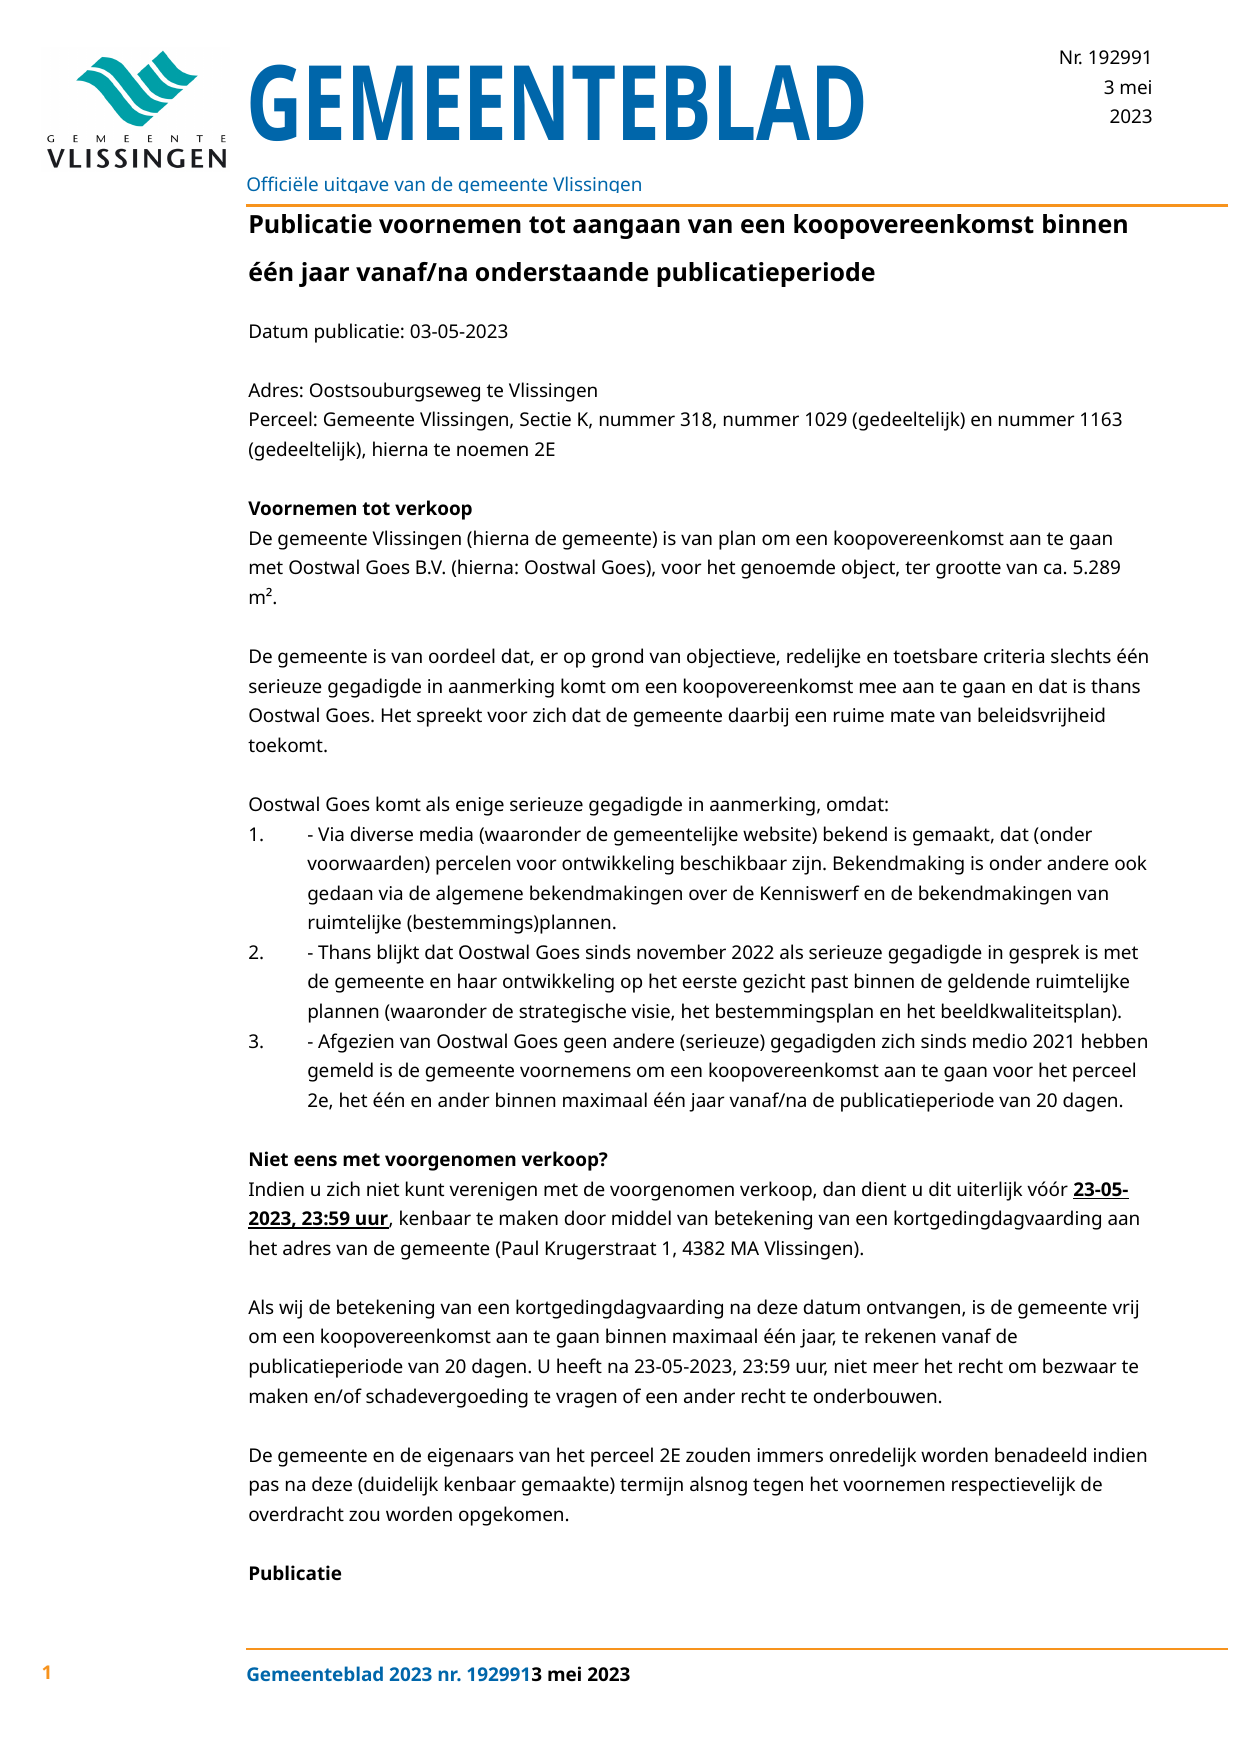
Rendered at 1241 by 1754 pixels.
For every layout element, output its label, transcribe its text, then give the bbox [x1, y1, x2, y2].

list - Afgezien van Oostwal Goes geen andere (serieuze) gegadigden zich sinds medio 2021 hebben gemeld is de gemeente voornemens om een koopovereenkomst aan te gaan voor het perceel 2e, het één en ander binnen maximaal één jaar vanaf/na de publicatieperiode van 20 dagen. [248, 1028, 1152, 1113]
text Voornemen tot verkoop [248, 495, 1152, 521]
text Adres: Oostsouburgseweg te Vlissingen [248, 377, 1152, 403]
list - Thans blijkt dat Oostwal Goes sinds november 2022 als serieuze gegadigde in gesprek is met de gemeente en haar ontwikkeling op het eerste gezicht past binnen de geldende ruimtelijke plannen (waaronder de strategische visie, het bestemmingsplan en het beeldkwaliteitsplan). [248, 939, 1152, 1024]
text Indien u zich niet kunt verenigen met de voorgenomen verkoop, dan dient u dit uiterlijk vóór 23-05-2023, 23:59 uur, kenbaar te maken door middel van betekening van een kortgedingdagvaarding aan het adres van de gemeente (Paul Krugerstraat 1, 4382 MA Vlissingen). [248, 1176, 1152, 1261]
picture [41, 47, 231, 172]
text De gemeente Vlissingen (hierna de gemeente) is van plan om een koopovereenkomst aan te gaan met Oostwal Goes B.V. (hierna: Oostwal Goes), voor het genoemde object, ter grootte van ca. 5.289 m². [248, 525, 1152, 610]
text Als wij de betekening van een kortgedingdagvaarding na deze datum ontvangen, is de gemeente vrij om een koopovereenkomst aan te gaan binnen maximaal één jaar, te rekenen vanaf de publicatieperiode van 20 dagen. U heeft na 23-05-2023, 23:59 uur, niet meer het recht om bezwaar te maken en/of schadevergoeding te vragen of een ander recht te onderbouwen. [248, 1294, 1152, 1409]
list - Via diverse media (waaronder de gemeentelijke website) bekend is gemaakt, dat (onder voorwaarden) percelen voor ontwikkeling beschikbaar zijn. Bekendmaking is onder andere ook gedaan via de algemene bekendmakingen over de Kenniswerf en de bekendmakingen van ruimtelijke (bestemmings)plannen. [248, 821, 1152, 935]
text Datum publicatie: 03-05-2023 [248, 318, 1152, 344]
text Oostwal Goes komt als enige serieuze gegadigde in aanmerking, omdat: [248, 791, 1152, 817]
text Publicatie [248, 1560, 1152, 1586]
text De gemeente en de eigenaars van het perceel 2E zouden immers onredelijk worden benadeeld indien pas na deze (duidelijk kenbaar gemaakte) termijn alsnog tegen het voornemen respectievelijk de overdracht zou worden opgekomen. [248, 1442, 1152, 1527]
text Publicatie voornemen tot aangaan van een koopovereenkomst binnen één jaar vanaf/na onderstaande publicatieperiode [248, 207, 1152, 288]
text Perceel: Gemeente Vlissingen, Sectie K, nummer 318, nummer 1029 (gedeeltelijk) en nummer 1163 (gedeeltelijk), hierna te noemen 2E [248, 407, 1152, 462]
text Niet eens met voorgenomen verkoop? [248, 1146, 1152, 1172]
text De gemeente is van oordeel dat, er op grond van objectieve, redelijke en toetsbare criteria slechts één serieuze gegadigde in aanmerking komt om een koopovereenkomst mee aan te gaan en dat is thans Oostwal Goes. Het spreekt voor zich dat de gemeente daarbij een ruime mate van beleidsvrijheid toekomt. [248, 643, 1152, 758]
